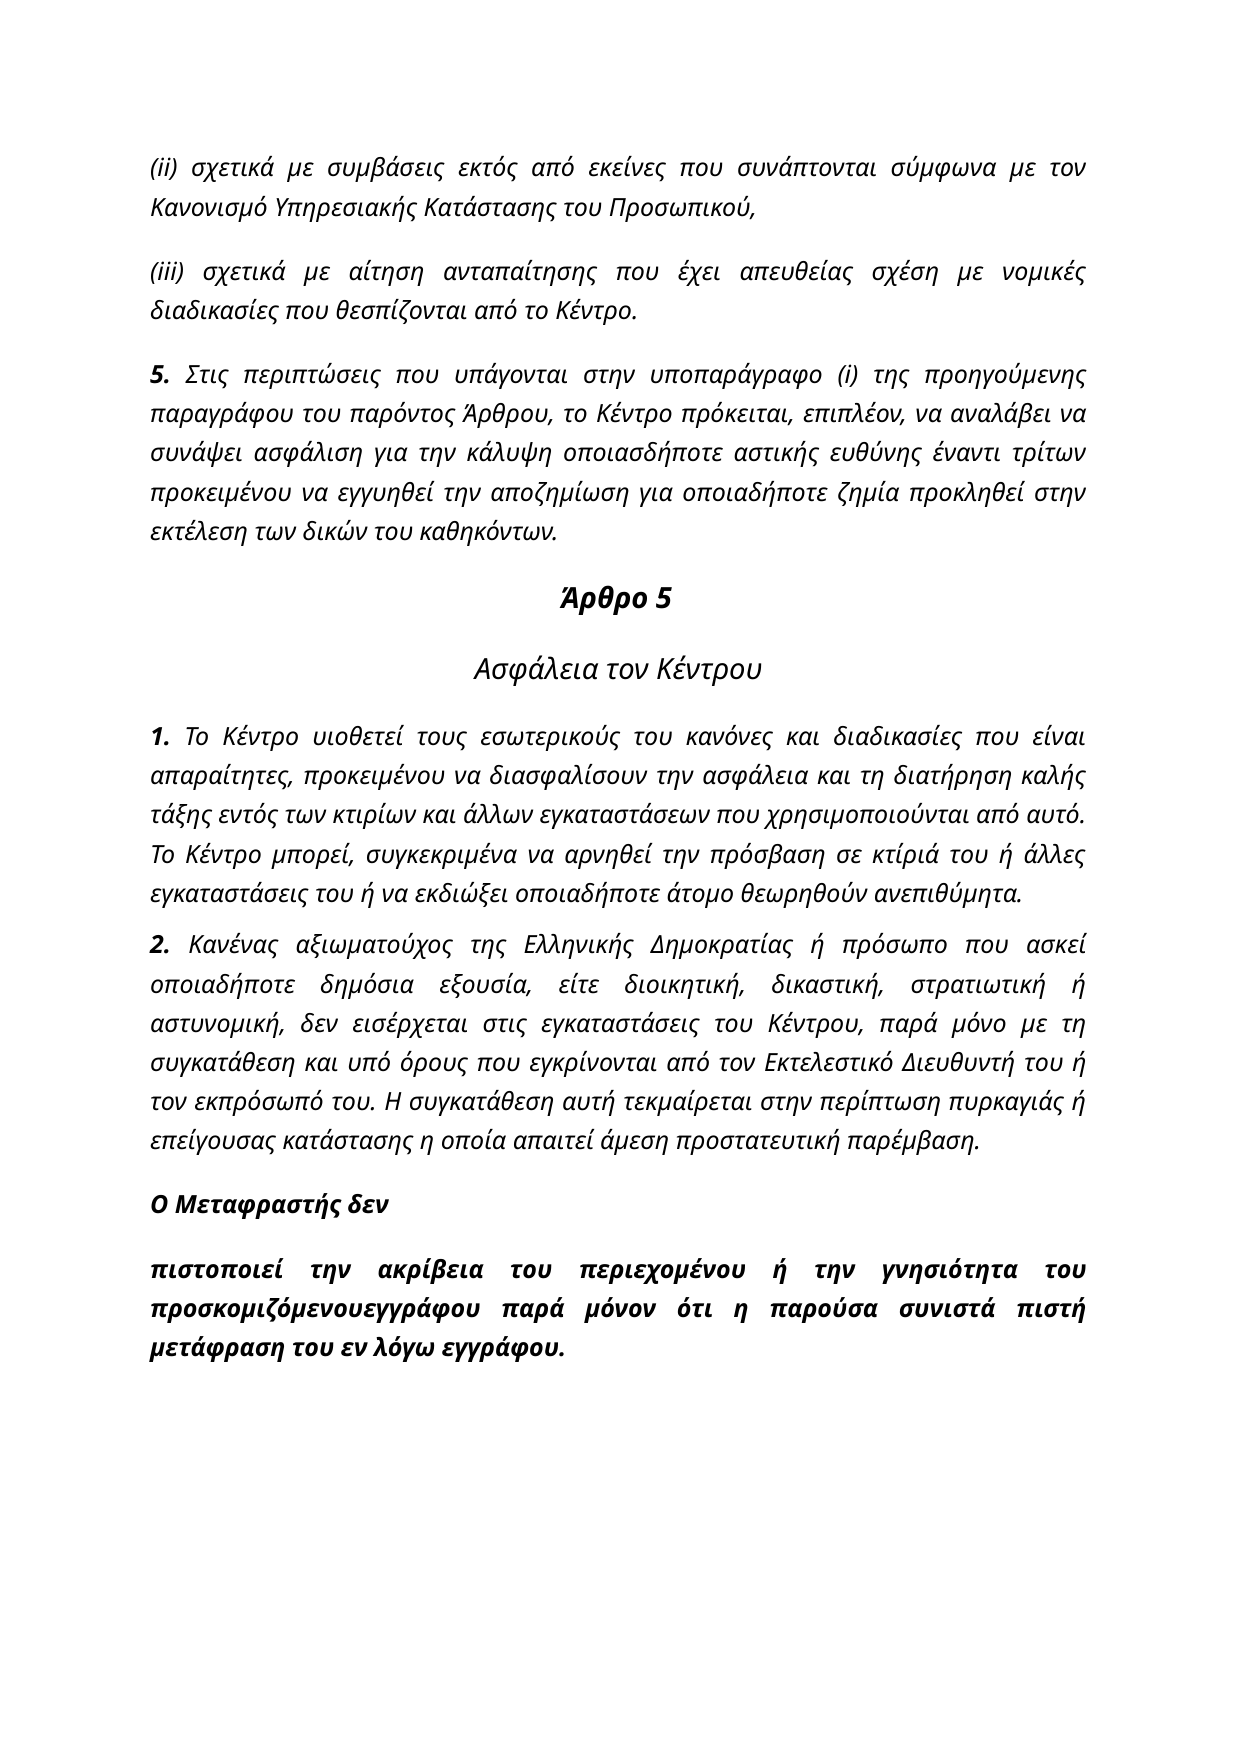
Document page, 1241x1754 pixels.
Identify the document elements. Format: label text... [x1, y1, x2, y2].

subtitle Άρθρο 5 [150, 577, 1090, 617]
subtitle Ασφάλεια τον Κέντρου [150, 648, 1090, 688]
text 1. Το Κέντρο υιοθετεί τους εσωτερικούς του κανόνες και διαδικασίες που είναι απαραίτητες, προκειμένου να διασφαλίσουν την ασφάλεια και τη διατήρηση καλής τάξης εντός των κτιρίων και άλλων εγκαταστάσεων που χρησιμοποιούνται από αυτό. Το Κέντρο μπορεί, συγκεκριμένα να αρνηθεί την πρόσβαση σε κτίριά του ή άλλες εγκαταστάσεις του ή να εκδιώξει οποιαδήποτε άτομο θεωρηθούν ανεπιθύμητα. [150, 719, 1090, 909]
text 5. Στις περιπτώσεις που υπάγονται στην υποπαράγραφο (i) της προηγούμενης παραγράφου του παρόντος Άρθρου, το Κέντρο πρόκειται, επιπλέον, να αναλάβει να συνάψει ασφάλιση για την κάλυψη οποιασδήποτε αστικής ευθύνης έναντι τρίτων προκειμένου να εγγυηθεί την αποζημίωση για οποιαδήποτε ζημία προκληθεί στην εκτέλεση των δικών του καθηκόντων. [150, 357, 1090, 547]
text 2. Κανένας αξιωματούχος της Ελληνικής Δημοκρατίας ή πρόσωπο που ασκεί οποιαδήποτε δημόσια εξουσία, είτε διοικητική, δικαστική, στρατιωτική ή αστυνομική, δεν εισέρχεται στις εγκαταστάσεις του Κέντρου, παρά μόνο με τη συγκατάθεση και υπό όρους που εγκρίνονται από τον Εκτελεστικό Διευθυντή του ή τον εκπρόσωπό του. Η συγκατάθεση αυτή τεκμαίρεται στην περίπτωση πυρκαγιάς ή επείγουσας κατάστασης η οποία απαιτεί άμεση προστατευτική παρέμβαση. [150, 927, 1090, 1157]
text (ii) σχετικά με συμβάσεις εκτός από εκείνες που συνάπτονται σύμφωνα με τον Κανονισμό Υπηρεσιακής Κατάστασης του Προσωπικού, [150, 150, 1090, 223]
text πιστοποιεί την ακρίβεια του περιεχομένου ή την γνησιότητα του προσκομιζόμενουεγγράφου παρά μόνον ότι η παρούσα συνιστά πιστή μετάφραση του εν λόγω εγγράφου. [150, 1251, 1090, 1364]
text Ο Μεταφραστής δεν [150, 1187, 1090, 1221]
text (iii) σχετικά με αίτηση ανταπαίτησης που έχει απευθείας σχέση με νομικές διαδικασίες που θεσπίζονται από το Κέντρο. [150, 253, 1090, 327]
